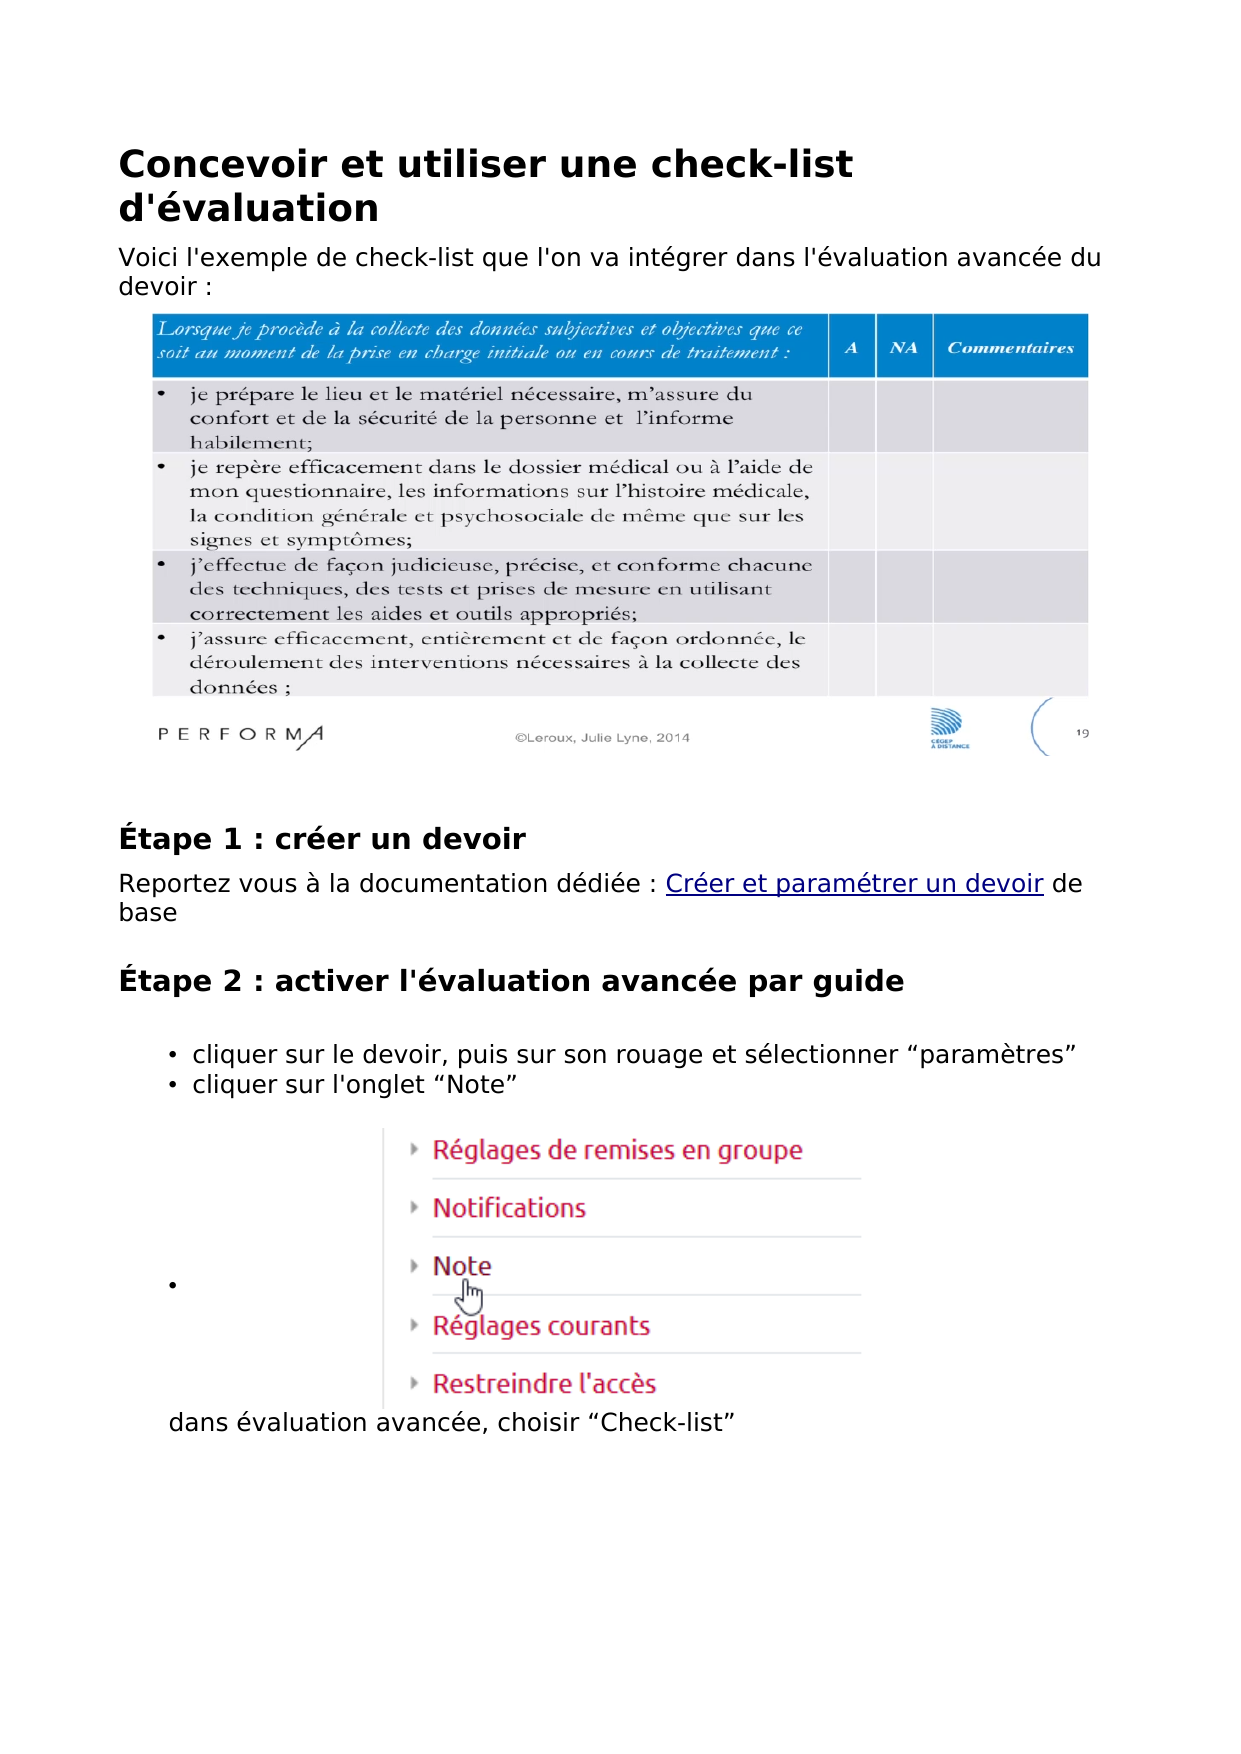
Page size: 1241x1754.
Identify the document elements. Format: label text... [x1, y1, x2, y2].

subtitle Étape 1 : créer un devoir [118, 822, 1122, 856]
list cliquer sur l'onglet “Note” [177, 1070, 1122, 1099]
subtitle Étape 2 : activer l'évaluation avancée par guide [118, 965, 1122, 999]
list cliquer sur le devoir, puis sur son rouage et sélectionner “paramètres” [177, 1041, 1122, 1070]
text Reportez vous à la documentation dédiée : Créer et paramétrer un devoir de base [118, 869, 1122, 927]
picture [151, 313, 1089, 756]
subtitle Concevoir et utiliser une check-list d'évaluation [118, 143, 1122, 230]
list dans évaluation avancée, choisir “Check-list” [177, 1271, 1122, 1437]
text Voici l'exemple de check-list que l'on va intégrer dans l'évaluation avancée du devoir : [118, 243, 1122, 301]
picture [378, 1128, 862, 1409]
